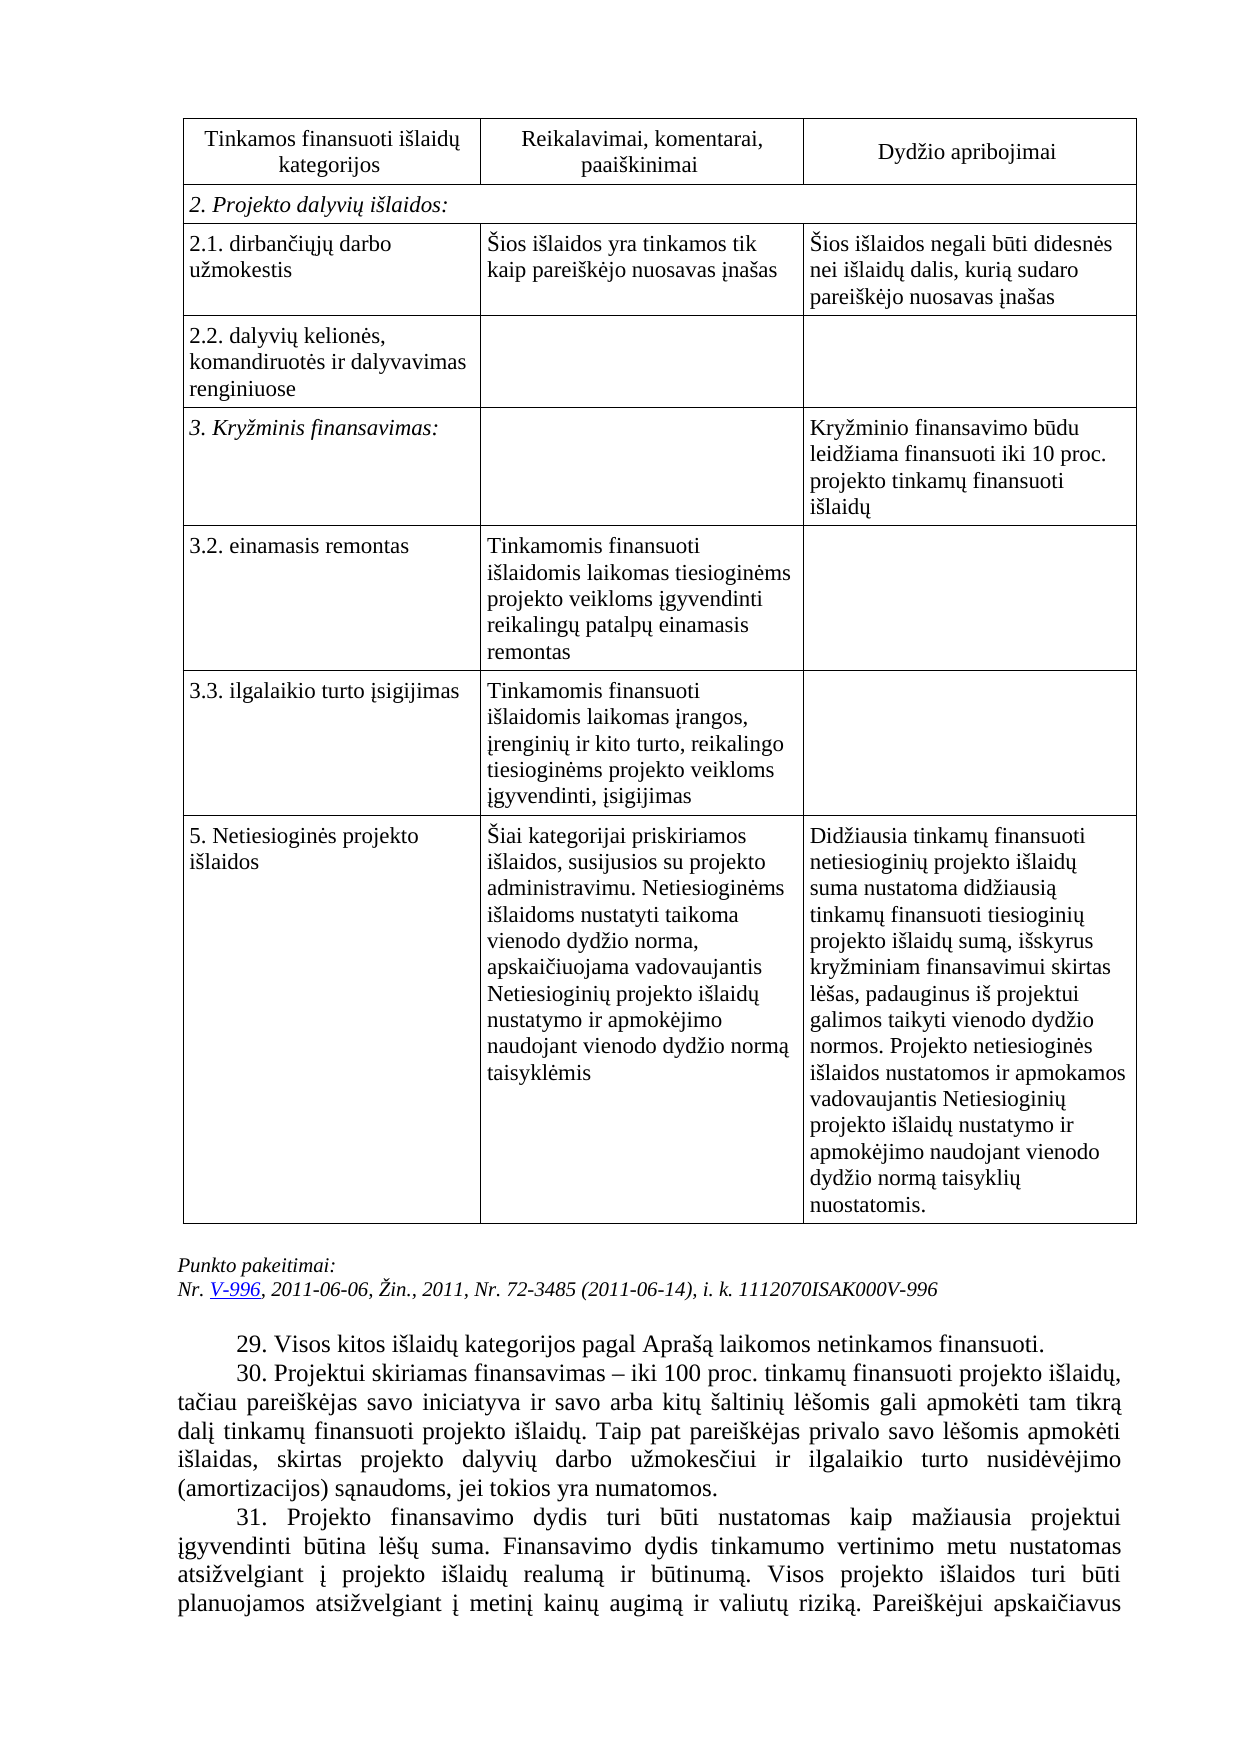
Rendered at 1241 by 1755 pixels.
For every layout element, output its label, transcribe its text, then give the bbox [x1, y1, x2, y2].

table_header Tinkamos finansuoti išlaidų kategorijos [184, 119, 480, 184]
text 31. Projekto finansavimo dydis turi būti nustatomas kaip mažiausia projektui įgyvendinti būtina lėšų suma. Finansavimo dydis tinkamumo vertinimo metu nustatomas atsižvelgiant į projekto išlaidų realumą ir būtinumą. Visos projekto išlaidos turi būti planuojamos atsižvelgiant į metinį kainų augimą ir valiutų riziką. Pareiškėjui apskaičiavus [177, 1502, 1122, 1617]
table_cell 2.1. dirbančiųjų darbo užmokestis [184, 224, 480, 315]
text 29. Visos kitos išlaidų kategorijos pagal Aprašą laikomos netinkamos finansuoti. [177, 1329, 1122, 1358]
table_cell 3. Kryžminis finansavimas: [184, 408, 480, 525]
table_cell [481, 316, 803, 407]
table_cell [804, 526, 1136, 670]
table_header Dydžio apribojimai [804, 119, 1136, 184]
table_cell Didžiausia tinkamų finansuoti netiesioginių projekto išlaidų suma nustatoma didžiausią tinkamų finansuoti tiesioginių projekto išlaidų sumą, išskyrus kryžminiam finansavimui skirtas lėšas, padauginus iš projektui galimos taikyti vienodo dydžio normos. Projekto netiesioginės išlaidos nustatomos ir apmokamos vadovaujantis Netiesioginių projekto išlaidų nustatymo ir apmokėjimo naudojant vienodo dydžio normą taisyklių nuostatomis. [804, 816, 1136, 1223]
text 30. Projektui skiriamas finansavimas – iki 100 proc. tinkamų finansuoti projekto išlaidų, tačiau pareiškėjas savo iniciatyva ir savo arba kitų šaltinių lėšomis gali apmokėti tam tikrą dalį tinkamų finansuoti projekto išlaidų. Taip pat pareiškėjas privalo savo lėšomis apmokėti išlaidas, skirtas projekto dalyvių darbo užmokesčiui ir ilgalaikio turto nusidėvėjimo (amortizacijos) sąnaudoms, jei tokios yra numatomos. [177, 1358, 1122, 1502]
table_cell Tinkamomis finansuoti išlaidomis laikomas įrangos, įrenginių ir kito turto, reikalingo tiesioginėms projekto veikloms įgyvendinti, įsigijimas [481, 671, 803, 815]
table_cell 2. Projekto dalyvių išlaidos: [184, 185, 1136, 223]
table_cell 5. Netiesioginės projekto išlaidos [184, 816, 480, 1223]
table_cell [804, 671, 1136, 815]
text Nr. V-996, 2011-06-06, Žin., 2011, Nr. 72-3485 (2011-06-14), i. k. 1112070ISAK000V-996 [177, 1277, 1122, 1301]
table_cell Šios išlaidos negali būti didesnės nei išlaidų dalis, kurią sudaro pareiškėjo nuosavas įnašas [804, 224, 1136, 315]
table_cell [481, 408, 803, 525]
table_cell [804, 316, 1136, 407]
text Punkto pakeitimai: [177, 1253, 1122, 1277]
table_cell 3.3. ilgalaikio turto įsigijimas [184, 671, 480, 815]
table_cell 3.2. einamasis remontas [184, 526, 480, 670]
table_header Reikalavimai, komentarai, paaiškinimai [481, 119, 803, 184]
table_cell Tinkamomis finansuoti išlaidomis laikomas tiesioginėms projekto veikloms įgyvendinti reikalingų patalpų einamasis remontas [481, 526, 803, 670]
table_cell Šios išlaidos yra tinkamos tik kaip pareiškėjo nuosavas įnašas [481, 224, 803, 315]
table_cell Kryžminio finansavimo būdu leidžiama finansuoti iki 10 proc. projekto tinkamų finansuoti išlaidų [804, 408, 1136, 525]
table_cell Šiai kategorijai priskiriamos išlaidos, susijusios su projekto administravimu. Netiesioginėms išlaidoms nustatyti taikoma vienodo dydžio norma, apskaičiuojama vadovaujantis Netiesioginių projekto išlaidų nustatymo ir apmokėjimo naudojant vienodo dydžio normą taisyklėmis [481, 816, 803, 1223]
table_cell 2.2. dalyvių kelionės, komandiruotės ir dalyvavimas renginiuose [184, 316, 480, 407]
